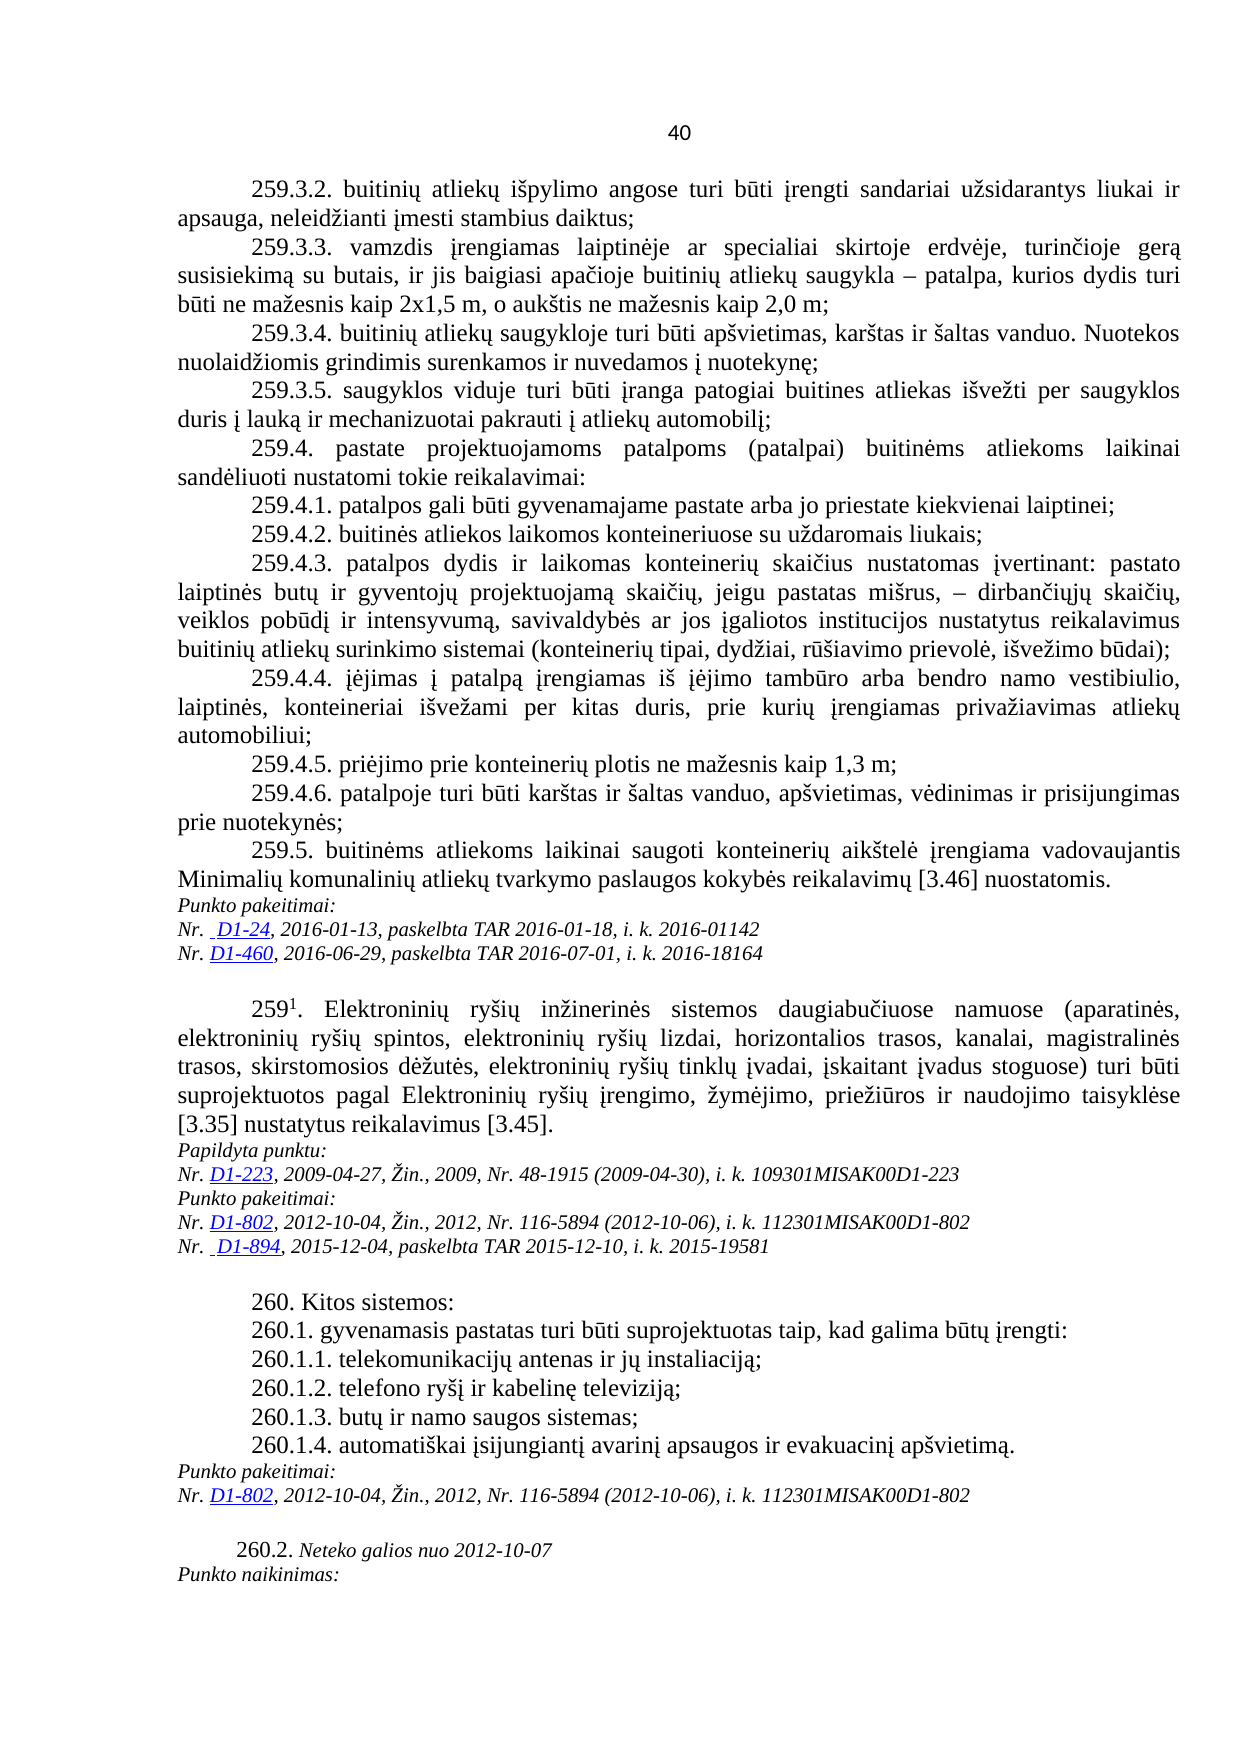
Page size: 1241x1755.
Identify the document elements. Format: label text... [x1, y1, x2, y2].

text 260. Kitos sistemos: [177, 1287, 1181, 1315]
text Nr. D1-24, 2016-01-13, paskelbta TAR 2016-01-18, i. k. 2016-01142 [177, 917, 1181, 941]
text Punkto pakeitimai: [177, 1459, 1181, 1483]
text 260.1.3. butų ir namo saugos sistemas; [177, 1402, 1181, 1430]
text 259.5. buitinėms atliekoms laikinai saugoti konteinerių aikštelė įrengiama vadovaujantis Minimalių komunalinių atliekų tvarkymo paslaugos kokybės reikalavimų [3.46] nuostatomis. [177, 835, 1181, 893]
text 259.3.4. buitinių atliekų saugykloje turi būti apšvietimas, karštas ir šaltas vanduo. Nuotekos nuolaidžiomis grindimis surenkamos ir nuvedamos į nuotekynę; [177, 318, 1181, 375]
text Nr. D1-223, 2009-04-27, Žin., 2009, Nr. 48-1915 (2009-04-30), i. k. 109301MISAK00D1-223 [177, 1162, 1181, 1186]
text 2591. Elektroninių ryšių inžinerinės sistemos daugiabučiuose namuose (aparatinės, elektroninių ryšių spintos, elektroninių ryšių lizdai, horizontalios trasos, kanalai, magistralinės trasos, skirstomosios dėžutės, elektroninių ryšių tinklų įvadai, įskaitant įvadus stoguose) turi būti suprojektuotos pagal Elektroninių ryšių įrengimo, žymėjimo, priežiūros ir naudojimo taisyklėse [3.35] nustatytus reikalavimus [3.45]. [177, 994, 1181, 1138]
text Punkto pakeitimai: [177, 893, 1181, 917]
text 259.4.4. įėjimas į patalpą įrengiamas iš įėjimo tambūro arba bendro namo vestibiulio, laiptinės, konteineriai išvežami per kitas duris, prie kurių įrengiamas privažiavimas atliekų automobiliui; [177, 663, 1181, 749]
text 259.4. pastate projektuojamoms patalpoms (patalpai) buitinėms atliekoms laikinai sandėliuoti nustatomi tokie reikalavimai: [177, 433, 1181, 490]
text 259.4.1. patalpos gali būti gyvenamajame pastate arba jo priestate kiekvienai laiptinei; [177, 490, 1181, 519]
text 260.1.1. telekomunikacijų antenas ir jų instaliaciją; [177, 1344, 1181, 1373]
text 260.1.2. telefono ryšį ir kabelinę televiziją; [177, 1373, 1181, 1402]
text Nr. D1-802, 2012-10-04, Žin., 2012, Nr. 116-5894 (2012-10-06), i. k. 112301MISAK00D1-802 [177, 1210, 1181, 1234]
text 259.4.3. patalpos dydis ir laikomas konteinerių skaičius nustatomas įvertinant: pastato laiptinės butų ir gyventojų projektuojamą skaičių, jeigu pastatas mišrus, – dirbančiųjų skaičių, veiklos pobūdį ir intensyvumą, savivaldybės ar jos įgaliotos institucijos nustatytus reikalavimus buitinių atliekų surinkimo sistemai (konteinerių tipai, dydžiai, rūšiavimo prievolė, išvežimo būdai); [177, 548, 1181, 663]
text 259.3.2. buitinių atliekų išpylimo angose turi būti įrengti sandariai užsidarantys liukai ir apsauga, neleidžianti įmesti stambius daiktus; [177, 174, 1181, 232]
text 260.1.4. automatiškai įsijungiantį avarinį apsaugos ir evakuacinį apšvietimą. [177, 1430, 1181, 1459]
text 260.1. gyvenamasis pastatas turi būti suprojektuotas taip, kad galima būtų įrengti: [177, 1315, 1181, 1344]
text 259.4.6. patalpoje turi būti karštas ir šaltas vanduo, apšvietimas, vėdinimas ir prisijungimas prie nuotekynės; [177, 778, 1181, 835]
text Nr. D1-894, 2015-12-04, paskelbta TAR 2015-12-10, i. k. 2015-19581 [177, 1234, 1181, 1258]
text 259.3.3. vamzdis įrengiamas laiptinėje ar specialiai skirtoje erdvėje, turinčioje gerą susisiekimą su butais, ir jis baigiasi apačioje buitinių atliekų saugykla – patalpa, kurios dydis turi būti ne mažesnis kaip 2x1,5 m, o aukštis ne mažesnis kaip 2,0 m; [177, 232, 1181, 318]
text 259.4.2. buitinės atliekos laikomos konteineriuose su uždaromais liukais; [177, 519, 1181, 548]
text 259.3.5. saugyklos viduje turi būti įranga patogiai buitines atliekas išvežti per saugyklos duris į lauką ir mechanizuotai pakrauti į atliekų automobilį; [177, 375, 1181, 433]
text 259.4.5. priėjimo prie konteinerių plotis ne mažesnis kaip 1,3 m; [177, 749, 1181, 778]
text Nr. D1-802, 2012-10-04, Žin., 2012, Nr. 116-5894 (2012-10-06), i. k. 112301MISAK00D1-802 [177, 1483, 1181, 1507]
text 260.2. Neteko galios nuo 2012-10-07 [177, 1536, 1181, 1562]
text Nr. D1-460, 2016-06-29, paskelbta TAR 2016-07-01, i. k. 2016-18164 [177, 941, 1181, 965]
text Papildyta punktu: [177, 1138, 1181, 1162]
text Punkto naikinimas: [177, 1562, 1181, 1586]
text Punkto pakeitimai: [177, 1186, 1181, 1210]
